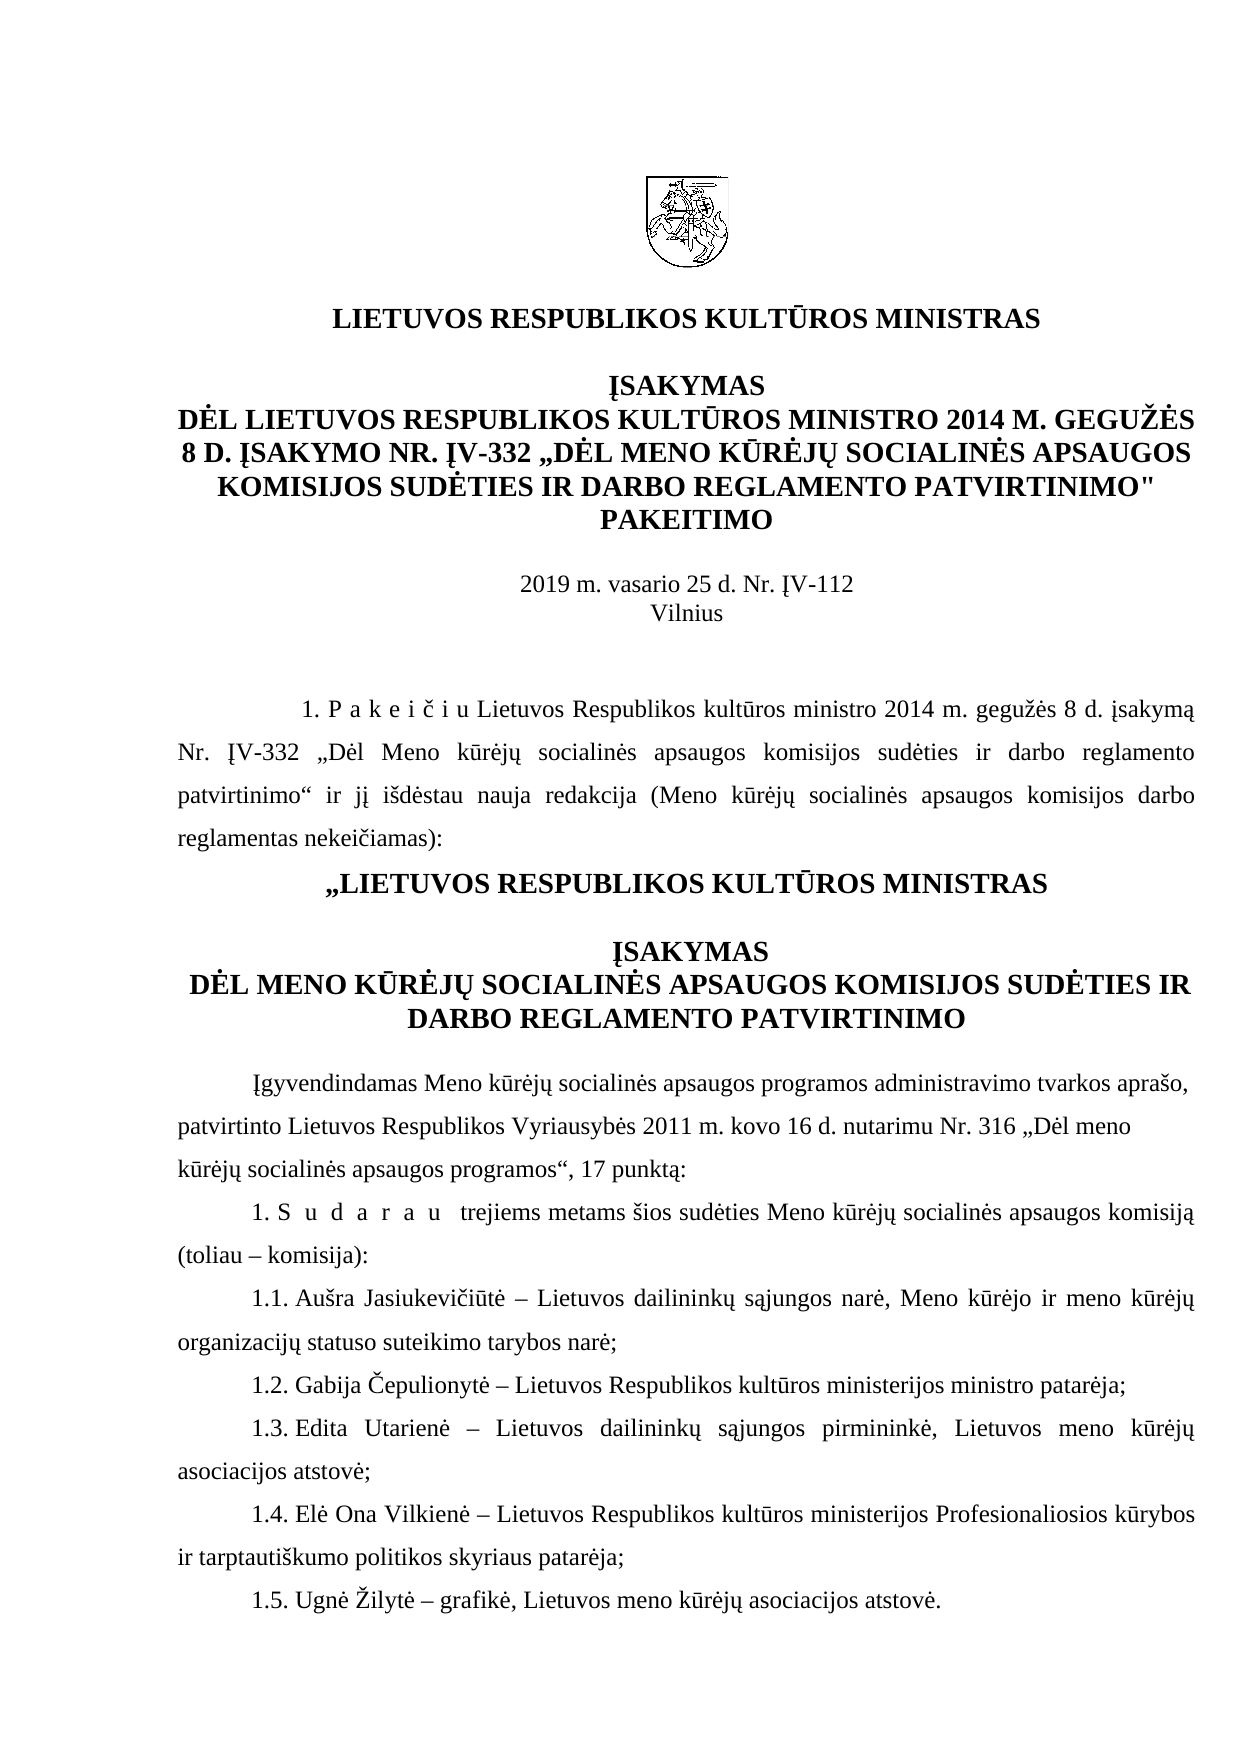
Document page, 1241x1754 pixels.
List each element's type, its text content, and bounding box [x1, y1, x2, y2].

text DĖL MENO KŪRĖJŲ SOCIALINĖS APSAUGOS KOMISIJOS SUDĖTIES IR DARBO REGLAMENTO PATVIRTINIMO [177, 967, 1196, 1034]
text LIETUVOS RESPUBLIKOS KULTŪROS MINISTRAS [177, 301, 1196, 335]
text Įgyvendindamas Meno kūrėjų socialinės apsaugos programos administravimo tvarkos aprašo, patvirtinto Lietuvos Respublikos Vyriausybės 2011 m. kovo 16 d. nutarimu Nr. 316 „Dėl meno kūrėjų socialinės apsaugos programos“, 17 punktą: [177, 1068, 1196, 1183]
text 1.1. Aušra Jasiukevičiūtė – Lietuvos dailininkų sąjungos narė, Meno kūrėjo ir meno kūrėjų organizacijų statuso suteikimo tarybos narė; [177, 1283, 1196, 1355]
text 1.5. Ugnė Žilytė – grafikė, Lietuvos meno kūrėjų asociacijos atstovė. [177, 1585, 1196, 1614]
text 2019 m. vasario 25 d. Nr. ĮV-112 [177, 569, 1196, 598]
text Vilnius [177, 598, 1196, 627]
text 1. P a k e i č i u Lietuvos Respublikos kultūros ministro 2014 m. gegužės 8 d. įsakymą Nr. ĮV-332 „Dėl Meno kūrėjų socialinės apsaugos komisijos sudėties ir darbo reglamento patvirtinimo“ ir jį išdėstau nauja redakcija (Meno kūrėjų socialinės apsaugos komisijos darbo reglamentas nekeičiamas): [177, 694, 1196, 852]
text 1.2. Gabija Čepulionytė – Lietuvos Respublikos kultūros ministerijos ministro patarėja; [177, 1370, 1196, 1398]
text 1.4. Elė Ona Vilkienė – Lietuvos Respublikos kultūros ministerijos Profesionaliosios kūrybos ir tarptautiškumo politikos skyriaus patarėja; [177, 1499, 1196, 1571]
text 1. S u d a r a u trejiems metams šios sudėties Meno kūrėjų socialinės apsaugos komisiją (toliau – komisija): [177, 1197, 1196, 1269]
text „LIETUVOS RESPUBLIKOS KULTŪROS MINISTRAS [177, 867, 1196, 900]
text DĖL LIETUVOS RESPUBLIKOS KULTŪROS MINISTRO 2014 M. GEGUŽĖS 8 D. ĮSAKYMO NR. ĮV-332 „DĖL MENO KŪRĖJŲ SOCIALINĖS APSAUGOS KOMISIJOS SUDĖTIES IR DARBO REGLAMENTO PATVIRTINIMO" pakeitimo [177, 402, 1196, 536]
text Įsakymas [177, 934, 1196, 967]
text 1.3. Edita Utarienė – Lietuvos dailininkų sąjungos pirmininkė, Lietuvos meno kūrėjų asociacijos atstovė; [177, 1413, 1196, 1485]
text ĮSAKYMAS [177, 368, 1196, 402]
